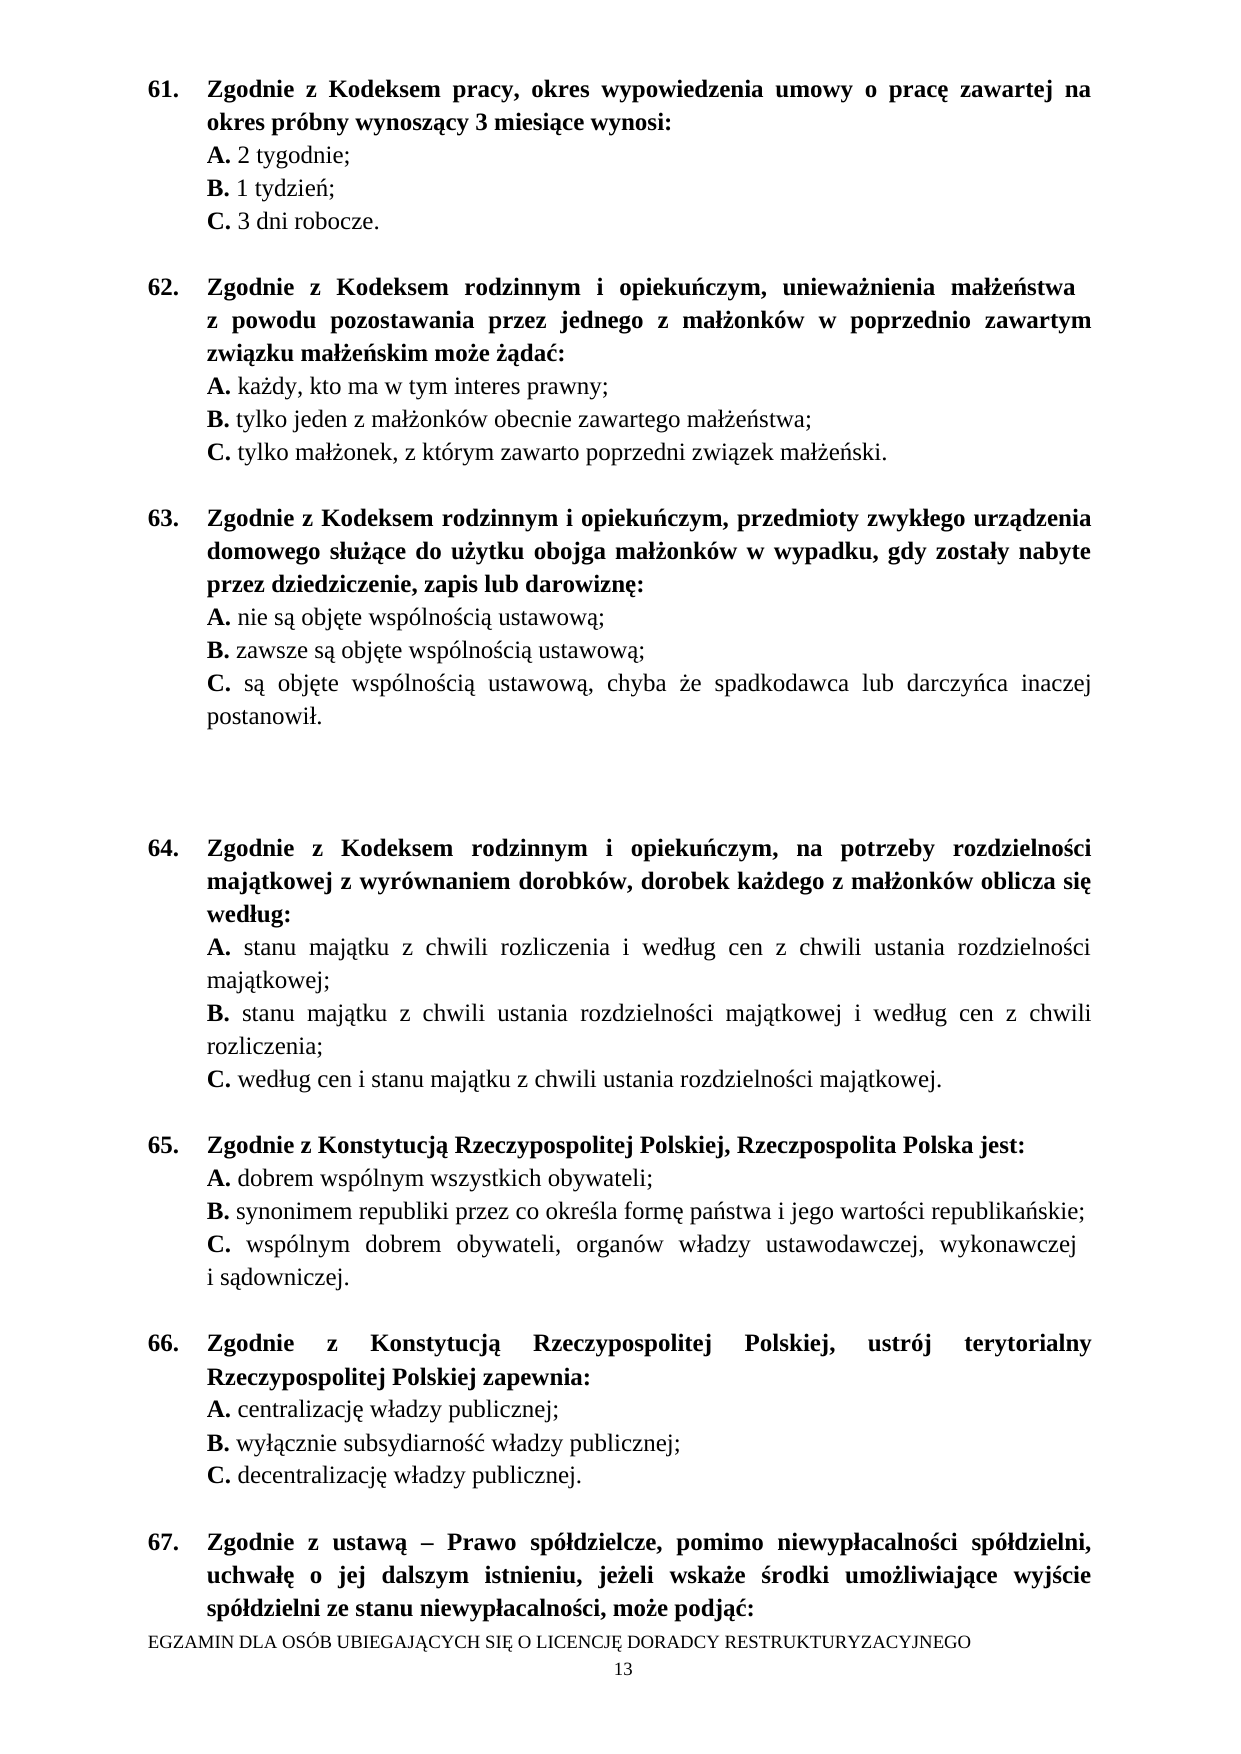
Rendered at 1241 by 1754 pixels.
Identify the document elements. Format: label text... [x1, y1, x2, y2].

text A. stanu majątku z chwili rozliczenia i według cen z chwili ustania rozdzielności majątkowej; [207, 932, 1093, 994]
text B. 1 tydzień; [148, 173, 1093, 202]
text A. centralizację władzy publicznej; [148, 1394, 1093, 1423]
text 63. Zgodnie z Kodeksem rodzinnym i opiekuńczym, przedmioty zwykłego urządzenia domowego służące do użytku obojga małżonków w wypadku, gdy zostały nabyte przez dziedziczenie, zapis lub darowiznę: [148, 503, 1093, 598]
text B. wyłącznie subsydiarność władzy publicznej; [148, 1428, 1093, 1456]
text A. każdy, kto ma w tym interes prawny; [148, 371, 1093, 400]
text C. tylko małżonek, z którym zawarto poprzedni związek małżeński. [148, 437, 1093, 466]
text 61. Zgodnie z Kodeksem pracy, okres wypowiedzenia umowy o pracę zawartej na okres próbny wynoszący 3 miesiące wynosi: [148, 74, 1093, 136]
text C. decentralizację władzy publicznej. [148, 1461, 1093, 1489]
text A. nie są objęte wspólnością ustawową; [148, 602, 1093, 631]
text A. dobrem wspólnym wszystkich obywateli; [148, 1163, 1093, 1192]
text B. synonimem republiki przez co określa formę państwa i jego wartości republikańskie; [148, 1196, 1093, 1225]
text C. według cen i stanu majątku z chwili ustania rozdzielności majątkowej. [148, 1064, 1093, 1093]
text 66. Zgodnie z Konstytucją Rzeczypospolitej Polskiej, ustrój terytorialny Rzeczypospolitej Polskiej zapewnia: [148, 1328, 1093, 1390]
text B. stanu majątku z chwili ustania rozdzielności majątkowej i według cen z chwili rozliczenia; [207, 998, 1093, 1060]
text 65. Zgodnie z Konstytucją Rzeczypospolitej Polskiej, Rzeczpospolita Polska jest: [148, 1130, 1093, 1159]
text 67. Zgodnie z ustawą – Prawo spółdzielcze, pomimo niewypłacalności spółdzielni, uchwałę o jej dalszym istnieniu, jeżeli wskaże środki umożliwiające wyjście spółdzielni ze stanu niewypłacalności, może podjąć: [148, 1527, 1093, 1621]
text 64. Zgodnie z Kodeksem rodzinnym i opiekuńczym, na potrzeby rozdzielności majątkowej z wyrównaniem dorobków, dorobek każdego z małżonków oblicza się według: [148, 833, 1093, 928]
text A. 2 tygodnie; [148, 140, 1093, 168]
text B. tylko jeden z małżonków obecnie zawartego małżeństwa; [148, 404, 1093, 433]
text 62. Zgodnie z Kodeksem rodzinnym i opiekuńczym, unieważnienia małżeństwa z powodu pozostawania przez jednego z małżonków w poprzednio zawartym związku małżeńskim może żądać: [148, 272, 1093, 367]
text B. zawsze są objęte wspólnością ustawową; [148, 635, 1093, 664]
text C. 3 dni robocze. [148, 206, 1093, 234]
text C. są objęte wspólnością ustawową, chyba że spadkodawca lub darczyńca inaczej postanowił. [207, 668, 1093, 730]
text C. wspólnym dobrem obywateli, organów władzy ustawodawczej, wykonawczej i sądowniczej. [207, 1229, 1093, 1291]
